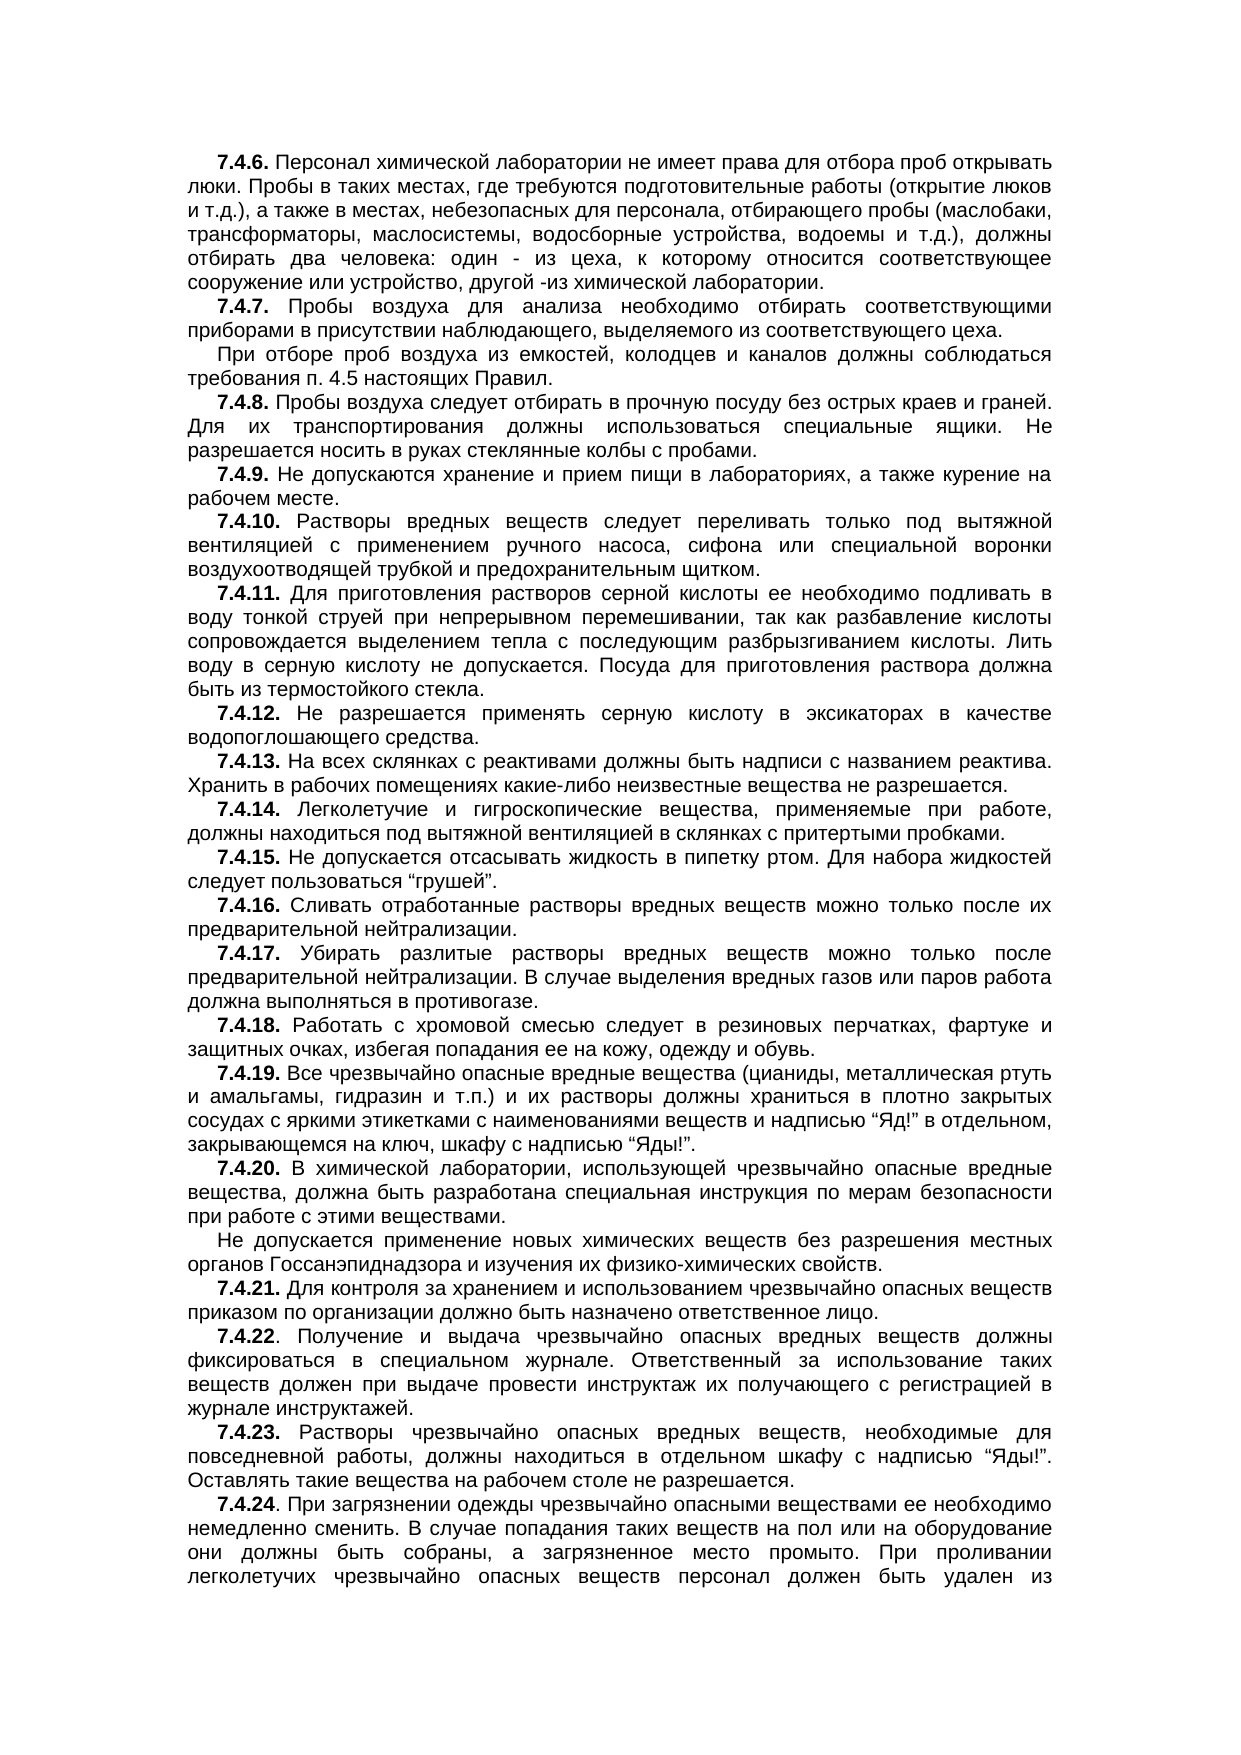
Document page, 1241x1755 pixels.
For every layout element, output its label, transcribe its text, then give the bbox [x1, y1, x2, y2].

text 7.4.16. Сливать отработанные растворы вредных веществ можно только после их предварительной нейтрализации. [187, 893, 1053, 941]
text 7.4.18. Работать с хромовой смесью следует в резиновых перчатках, фартуке и защитных очках, избегая попадания ее на кожу, одежду и обувь. [187, 1012, 1053, 1060]
text 7.4.24. При загрязнении одежды чрезвычайно опасными веществами ее необходимо немедленно сменить. В случае попадания таких веществ на пол или на оборудование они должны быть собраны, а загрязненное место промыто. При проливании легколетучих чрезвычайно опасных веществ персонал должен быть удален из [187, 1492, 1053, 1587]
text При отборе проб воздуха из емкостей, колодцев и каналов должны соблюдаться требования п. 4.5 настоящих Правил. [187, 342, 1053, 389]
text 7.4.10. Растворы вредных веществ следует переливать только под вытяжной вентиляцией с применением ручного насоса, сифона или специальной воронки воздухоотводящей трубкой и предохранительным щитком. [187, 509, 1053, 581]
text 7.4.23. Растворы чрезвычайно опасных вредных веществ, необходимые для повседневной работы, должны находиться в отдельном шкафу с надписью “Яды!”. Оставлять такие вещества на рабочем столе не разрешается. [187, 1420, 1053, 1492]
text 7.4.21. Для контроля за хранением и использованием чрезвычайно опасных веществ приказом по организации должно быть назначено ответственное лицо. [187, 1276, 1053, 1324]
text 7.4.6. Персонал химической лаборатории не имеет права для отбора проб открывать люки. Пробы в таких местах, где требуются подготовительные работы (открытие люков и т.д.), а также в местах, небезопасных для персонала, отбирающего пробы (маслобаки, трансформаторы, маслосистемы, водосборные устройства, водоемы и т.д.), должны отбирать два человека: один - из цеха, к которому относится соответствующее сооружение или устройство, другой -из химической лаборатории. [187, 150, 1053, 294]
text 7.4.9. Не допускаются хранение и прием пищи в лабораториях, а также курение на рабочем месте. [187, 461, 1053, 509]
text 7.4.14. Легколетучие и гигроскопические вещества, применяемые при работе, должны находиться под вытяжной вентиляцией в склянках с притертыми пробками. [187, 797, 1053, 845]
text 7.4.20. В химической лаборатории, использующей чрезвычайно опасные вредные вещества, должна быть разработана специальная инструкция по мерам безопасности при работе с этими веществами. [187, 1156, 1053, 1228]
text 7.4.11. Для приготовления растворов серной кислоты ее необходимо подливать в воду тонкой струей при непрерывном перемешивании, так как разбавление кислоты сопровождается выделением тепла с последующим разбрызгиванием кислоты. Лить воду в серную кислоту не допускается. Посуда для приготовления раствора должна быть из термостойкого стекла. [187, 581, 1053, 701]
text 7.4.7. Пробы воздуха для анализа необходимо отбирать соответствующими приборами в присутствии наблюдающего, выделяемого из соответствующего цеха. [187, 294, 1053, 342]
text 7.4.17. Убирать разлитые растворы вредных веществ можно только после предварительной нейтрализации. В случае выделения вредных газов или паров работа должна выполняться в противогазе. [187, 941, 1053, 1012]
text 7.4.19. Все чрезвычайно опасные вредные вещества (цианиды, металлическая ртуть и амальгамы, гидразин и т.п.) и их растворы должны храниться в плотно закрытых сосудах с яркими этикетками с наименованиями веществ и надписью “Яд!” в отдельном, закрывающемся на ключ, шкафу с надписью “Яды!”. [187, 1060, 1053, 1156]
text 7.4.22. Получение и выдача чрезвычайно опасных вредных веществ должны фиксироваться в специальном журнале. Ответственный за использование таких веществ должен при выдаче провести инструктаж их получающего с регистрацией в журнале инструктажей. [187, 1324, 1053, 1420]
text 7.4.12. Не разрешается применять серную кислоту в эксикаторах в качестве водопоглошающего средства. [187, 701, 1053, 749]
text 7.4.15. Не допускается отсасывать жидкость в пипетку ртом. Для набора жидкостей следует пользоваться “грушей”. [187, 845, 1053, 893]
text Не допускается применение новых химических веществ без разрешения местных органов Госсанэпиднадзора и изучения их физико-химических свойств. [187, 1228, 1053, 1276]
text 7.4.13. На всех склянках с реактивами должны быть надписи с названием реактива. Хранить в рабочих помещениях какие-либо неизвестные вещества не разрешается. [187, 749, 1053, 797]
text 7.4.8. Пробы воздуха следует отбирать в прочную посуду без острых краев и граней. Для их транспортирования должны использоваться специальные ящики. Не разрешается носить в руках стеклянные колбы с пробами. [187, 389, 1053, 461]
